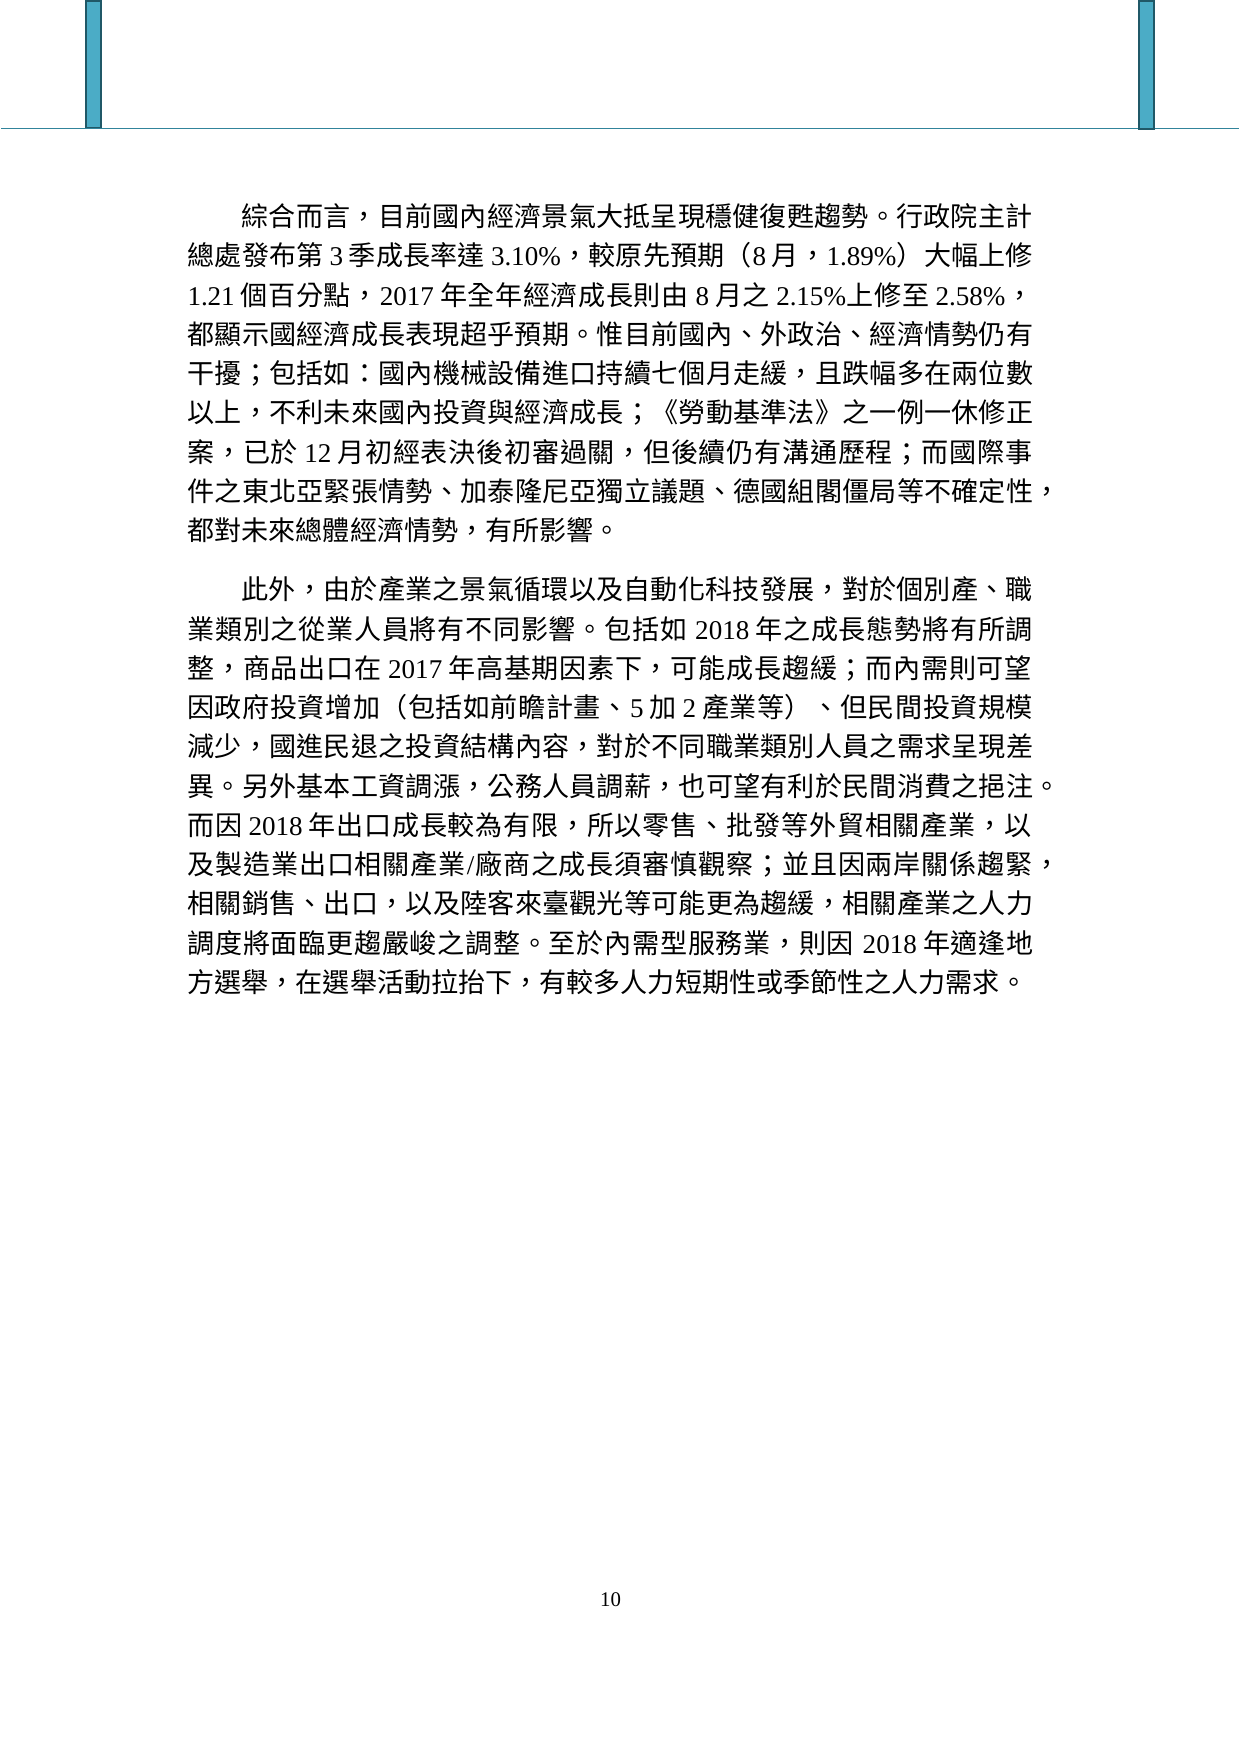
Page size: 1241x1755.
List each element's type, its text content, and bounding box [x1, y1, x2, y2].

text 綜合而言，目前國內經濟景氣大抵呈現穩健復甦趨勢。行政院主計總處發布第3季成長率達3.10%，較原先預期（8月，1.89%）大幅上修1.21個百分點，2017年全年經濟成長則由8月之2.15%上修至2.58%，都顯示國經濟成長表現超乎預期。惟目前國內、外政治、經濟情勢仍有干擾；包括如：國內機械設備進口持續七個月走緩，且跌幅多在兩位數以上，不利未來國內投資與經濟成長；《勞動基準法》之一例一休修正案，已於12月初經表決後初審過關，但後續仍有溝通歷程；而國際事件之東北亞緊張情勢、加泰隆尼亞獨立議題、德國組閣僵局等不確定性，都對未來總體經濟情勢，有所影響。 [187, 195, 1034, 548]
text 此外，由於產業之景氣循環以及自動化科技發展，對於個別產、職業類別之從業人員將有不同影響。包括如2018年之成長態勢將有所調整，商品出口在2017年高基期因素下，可能成長趨緩；而內需則可望因政府投資增加（包括如前瞻計畫、5加2產業等）、但民間投資規模減少，國進民退之投資結構內容，對於不同職業類別人員之需求呈現差異。另外基本工資調漲，公務人員調薪，也可望有利於民間消費之挹注。而因2018年出口成長較為有限，所以零售、批發等外貿相關產業，以及製造業出口相關產業/廠商之成長須審慎觀察；並且因兩岸關係趨緊，相關銷售、出口，以及陸客來臺觀光等可能更為趨緩，相關產業之人力調度將面臨更趨嚴峻之調整。至於內需型服務業，則因2018年適逢地方選舉，在選舉活動拉抬下，有較多人力短期性或季節性之人力需求。 [187, 568, 1034, 1000]
